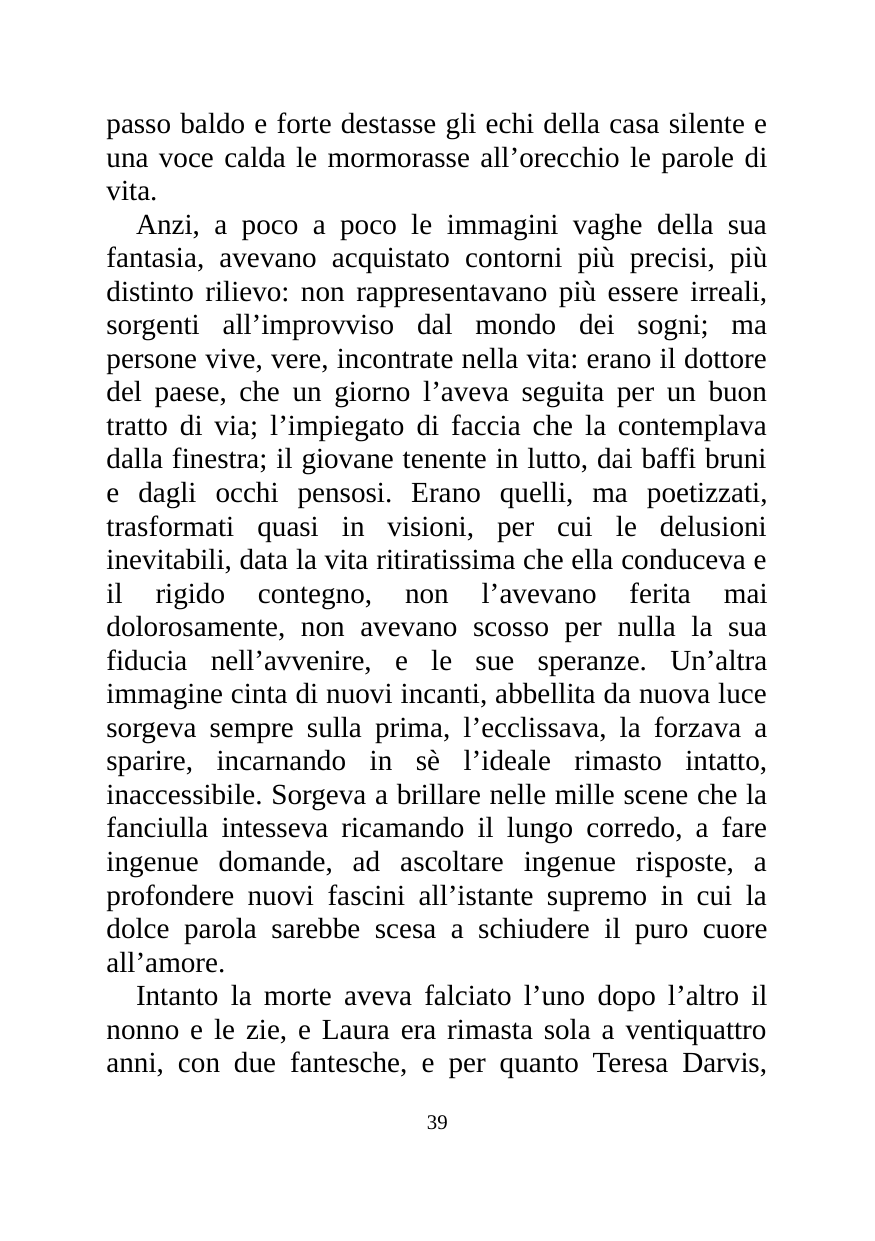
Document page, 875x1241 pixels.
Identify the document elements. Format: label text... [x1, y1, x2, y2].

text Anzi, a poco a poco le immagini vaghe della sua fantasia, avevano acquistato contorni più precisi, più distinto rilievo: non rappresentavano più essere irreali, sorgenti all’improvviso dal mondo dei sogni; ma persone vive, vere, incontrate nella vita: erano il dottore del paese, che un giorno l’aveva seguita per un buon tratto di via; l’impiegato di faccia che la contemplava dalla finestra; il giovane tenente in lutto, dai baffi bruni e dagli occhi pensosi. Erano quelli, ma poetizzati, trasformati quasi in visioni, per cui le delusioni inevitabili, data la vita ritiratissima che ella conduceva e il rigido contegno, non l’avevano ferita mai dolorosamente, non avevano scosso per nulla la sua fiducia nell’avvenire, e le sue speranze. Un’altra immagine cinta di nuovi incanti, abbellita da nuova luce sorgeva sempre sulla prima, l’ecclissava, la forzava a sparire, incarnando in sè l’ideale rimasto intatto, inaccessibile. Sorgeva a brillare nelle mille scene che la fanciulla intesseva ricamando il lungo corredo, a fare ingenue domande, ad ascoltare ingenue risposte, a profondere nuovi fascini all’istante supremo in cui la dolce parola sarebbe scesa a schiudere il puro cuore all’amore. [106, 207, 768, 978]
text Intanto la morte aveva falciato l’uno dopo l’altro il nonno e le zie, e Laura era rimasta sola a ventiquattro anni, con due fantesche, e per quanto Teresa Darvis, [106, 978, 768, 1079]
text passo baldo e forte destasse gli echi della casa silente e una voce calda le mormorasse all’orecchio le parole di vita. [106, 106, 768, 207]
